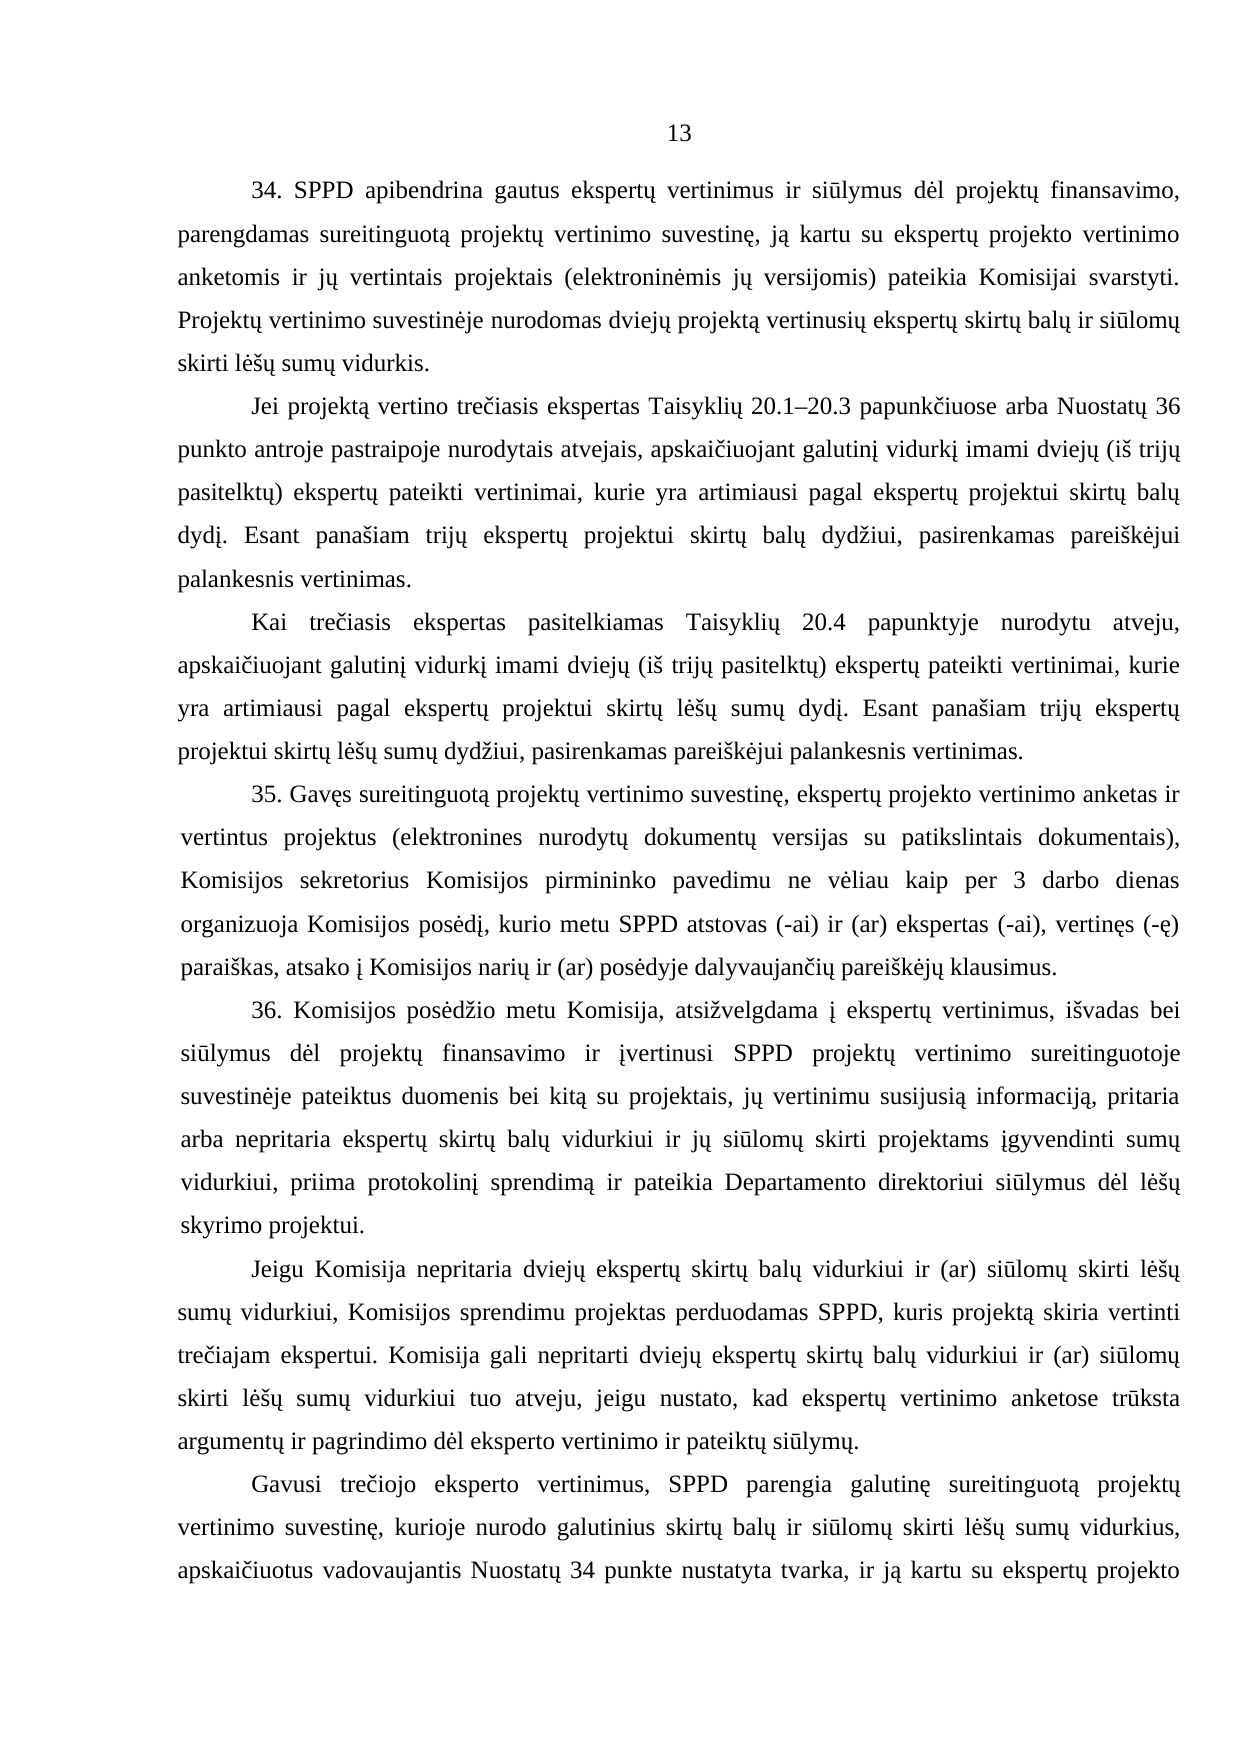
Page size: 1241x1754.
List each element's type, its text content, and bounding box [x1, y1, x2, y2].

text 35. Gavęs sureitinguotą projektų vertinimo suvestinę, ekspertų projekto vertinimo anketas ir vertintus projektus (elektronines nurodytų dokumentų versijas su patikslintais dokumentais), Komisijos sekretorius Komisijos pirmininko pavedimu ne vėliau kaip per 3 darbo dienas organizuoja Komisijos posėdį, kurio metu SPPD atstovas (-ai) ir (ar) ekspertas (-ai), vertinęs (-ę) paraiškas, atsako į Komisijos narių ir (ar) posėdyje dalyvaujančių pareiškėjų klausimus. [180, 779, 1181, 981]
text Jeigu Komisija nepritaria dviejų ekspertų skirtų balų vidurkiui ir (ar) siūlomų skirti lėšų sumų vidurkiui, Komisijos sprendimu projektas perduodamas SPPD, kuris projektą skiria vertinti trečiajam ekspertui. Komisija gali nepritarti dviejų ekspertų skirtų balų vidurkiui ir (ar) siūlomų skirti lėšų sumų vidurkiui tuo atveju, jeigu nustato, kad ekspertų vertinimo anketose trūksta argumentų ir pagrindimo dėl eksperto vertinimo ir pateiktų siūlymų. [177, 1254, 1181, 1455]
text 36. Komisijos posėdžio metu Komisija, atsižvelgdama į ekspertų vertinimus, išvadas bei siūlymus dėl projektų finansavimo ir įvertinusi SPPD projektų vertinimo sureitinguotoje suvestinėje pateiktus duomenis bei kitą su projektais, jų vertinimu susijusią informaciją, pritaria arba nepritaria ekspertų skirtų balų vidurkiui ir jų siūlomų skirti projektams įgyvendinti sumų vidurkiui, priima protokolinį sprendimą ir pateikia Departamento direktoriui siūlymus dėl lėšų skyrimo projektui. [180, 995, 1181, 1239]
text Kai trečiasis ekspertas pasitelkiamas Taisyklių 20.4 papunktyje nurodytu atveju, apskaičiuojant galutinį vidurkį imami dviejų (iš trijų pasitelktų) ekspertų pateikti vertinimai, kurie yra artimiausi pagal ekspertų projektui skirtų lėšų sumų dydį. Esant panašiam trijų ekspertų projektui skirtų lėšų sumų dydžiui, pasirenkamas pareiškėjui palankesnis vertinimas. [177, 607, 1181, 765]
text Jei projektą vertino trečiasis ekspertas Taisyklių 20.1–20.3 papunkčiuose arba Nuostatų 36 punkto antroje pastraipoje nurodytais atvejais, apskaičiuojant galutinį vidurkį imami dviejų (iš trijų pasitelktų) ekspertų pateikti vertinimai, kurie yra artimiausi pagal ekspertų projektui skirtų balų dydį. Esant panašiam trijų ekspertų projektui skirtų balų dydžiui, pasirenkamas pareiškėjui palankesnis vertinimas. [177, 391, 1181, 592]
text 34. SPPD apibendrina gautus ekspertų vertinimus ir siūlymus dėl projektų finansavimo, parengdamas sureitinguotą projektų vertinimo suvestinę, ją kartu su ekspertų projekto vertinimo anketomis ir jų vertintais projektais (elektroninėmis jų versijomis) pateikia Komisijai svarstyti. Projektų vertinimo suvestinėje nurodomas dviejų projektą vertinusių ekspertų skirtų balų ir siūlomų skirti lėšų sumų vidurkis. [177, 176, 1181, 377]
text Gavusi trečiojo eksperto vertinimus, SPPD parengia galutinę sureitinguotą projektų vertinimo suvestinę, kurioje nurodo galutinius skirtų balų ir siūlomų skirti lėšų sumų vidurkius, apskaičiuotus vadovaujantis Nuostatų 34 punkte nustatyta tvarka, ir ją kartu su ekspertų projekto [177, 1469, 1181, 1584]
